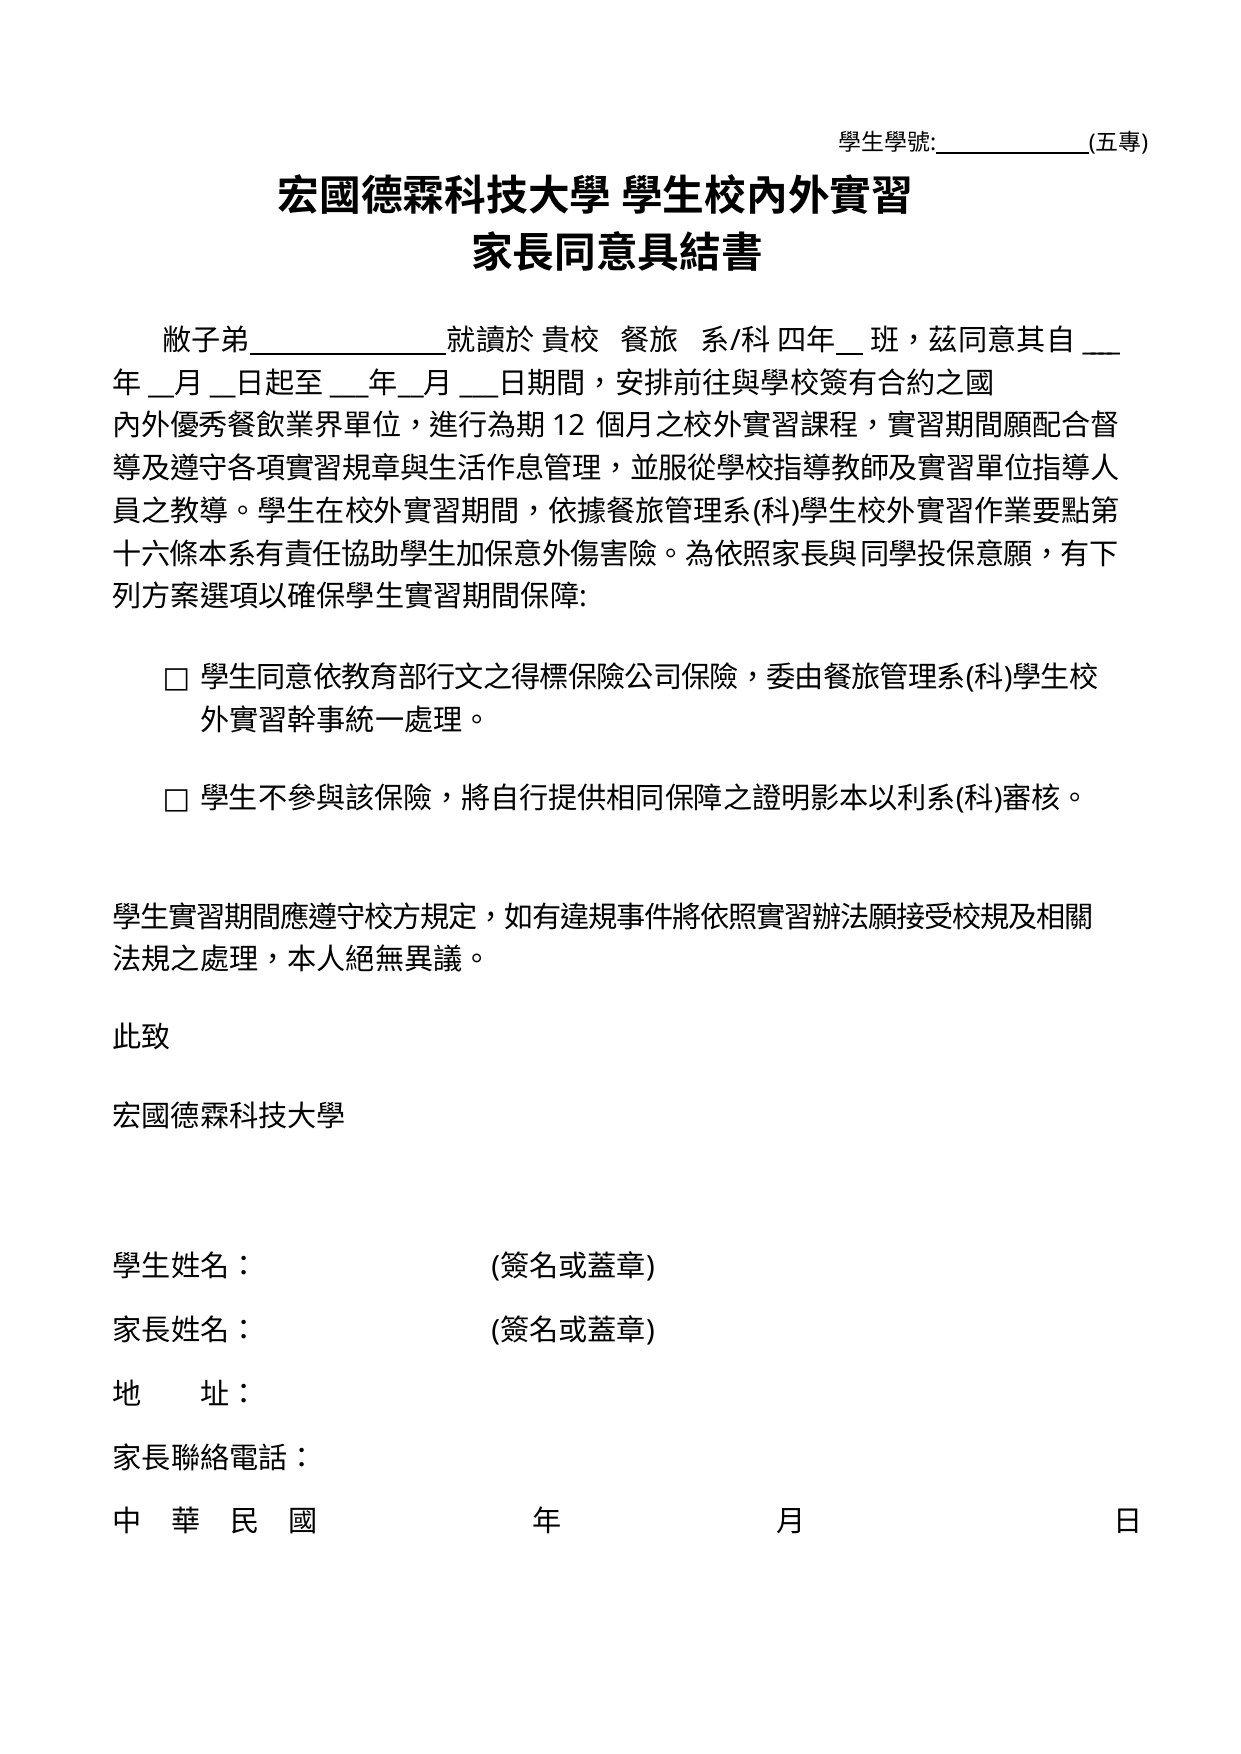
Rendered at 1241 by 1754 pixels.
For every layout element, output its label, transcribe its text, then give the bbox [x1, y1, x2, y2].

text 此致 [112, 1014, 1151, 1056]
text 學生姓名： (簽名或蓋章) [112, 1242, 1151, 1284]
text 內外優秀餐飲業界單位，進行為期 12 個月之校外實習課程，實習期間願配合督導及遵守各項實習規章與生活作息管理，並服從學校指導教師及實習單位指導人員之教導。學生在校外實習期間，依據餐旅管理系(科)學生校外實習作業要點第十六條本系有責任協助學生加保意外傷害險。為依照家長與同學投保意願，有下列方案選項以確保學生實習期間保障: [112, 402, 1120, 615]
text 宏國德霖科技大學 [112, 1092, 1151, 1134]
text 學生實習期間應遵守校方規定，如有違規事件將依照實習辦法願接受校規及相關法規之處理，本人絕無異議。 [112, 893, 1120, 978]
title 宏國德霖科技大學 學生校內外實習家長同意具結書 [277, 164, 941, 279]
text 家長姓名： (簽名或蓋章) [112, 1306, 1151, 1348]
text 家長聯絡電話： [112, 1434, 1151, 1477]
text 地 址： [112, 1370, 1151, 1412]
text 學生學號: (五專) [100, 123, 1148, 157]
text 敝子弟 就讀於 貴校 餐旅 系/科 四年 班，茲同意其自 ____ 年 __月 __日起至 ___年__月 ___日期間，安排前往與學校簽有合約之國 [112, 316, 1120, 402]
list 學生不參與該保險，將自行提供相同保障之證明影本以利系(科)審核。 [162, 774, 1151, 817]
text 中 華 民 國 年 月 日 [112, 1498, 1151, 1540]
list 學生同意依教育部行文之得標保險公司保險，委由餐旅管理系(科)學生校外實習幹事統一處理。 [162, 654, 1120, 739]
